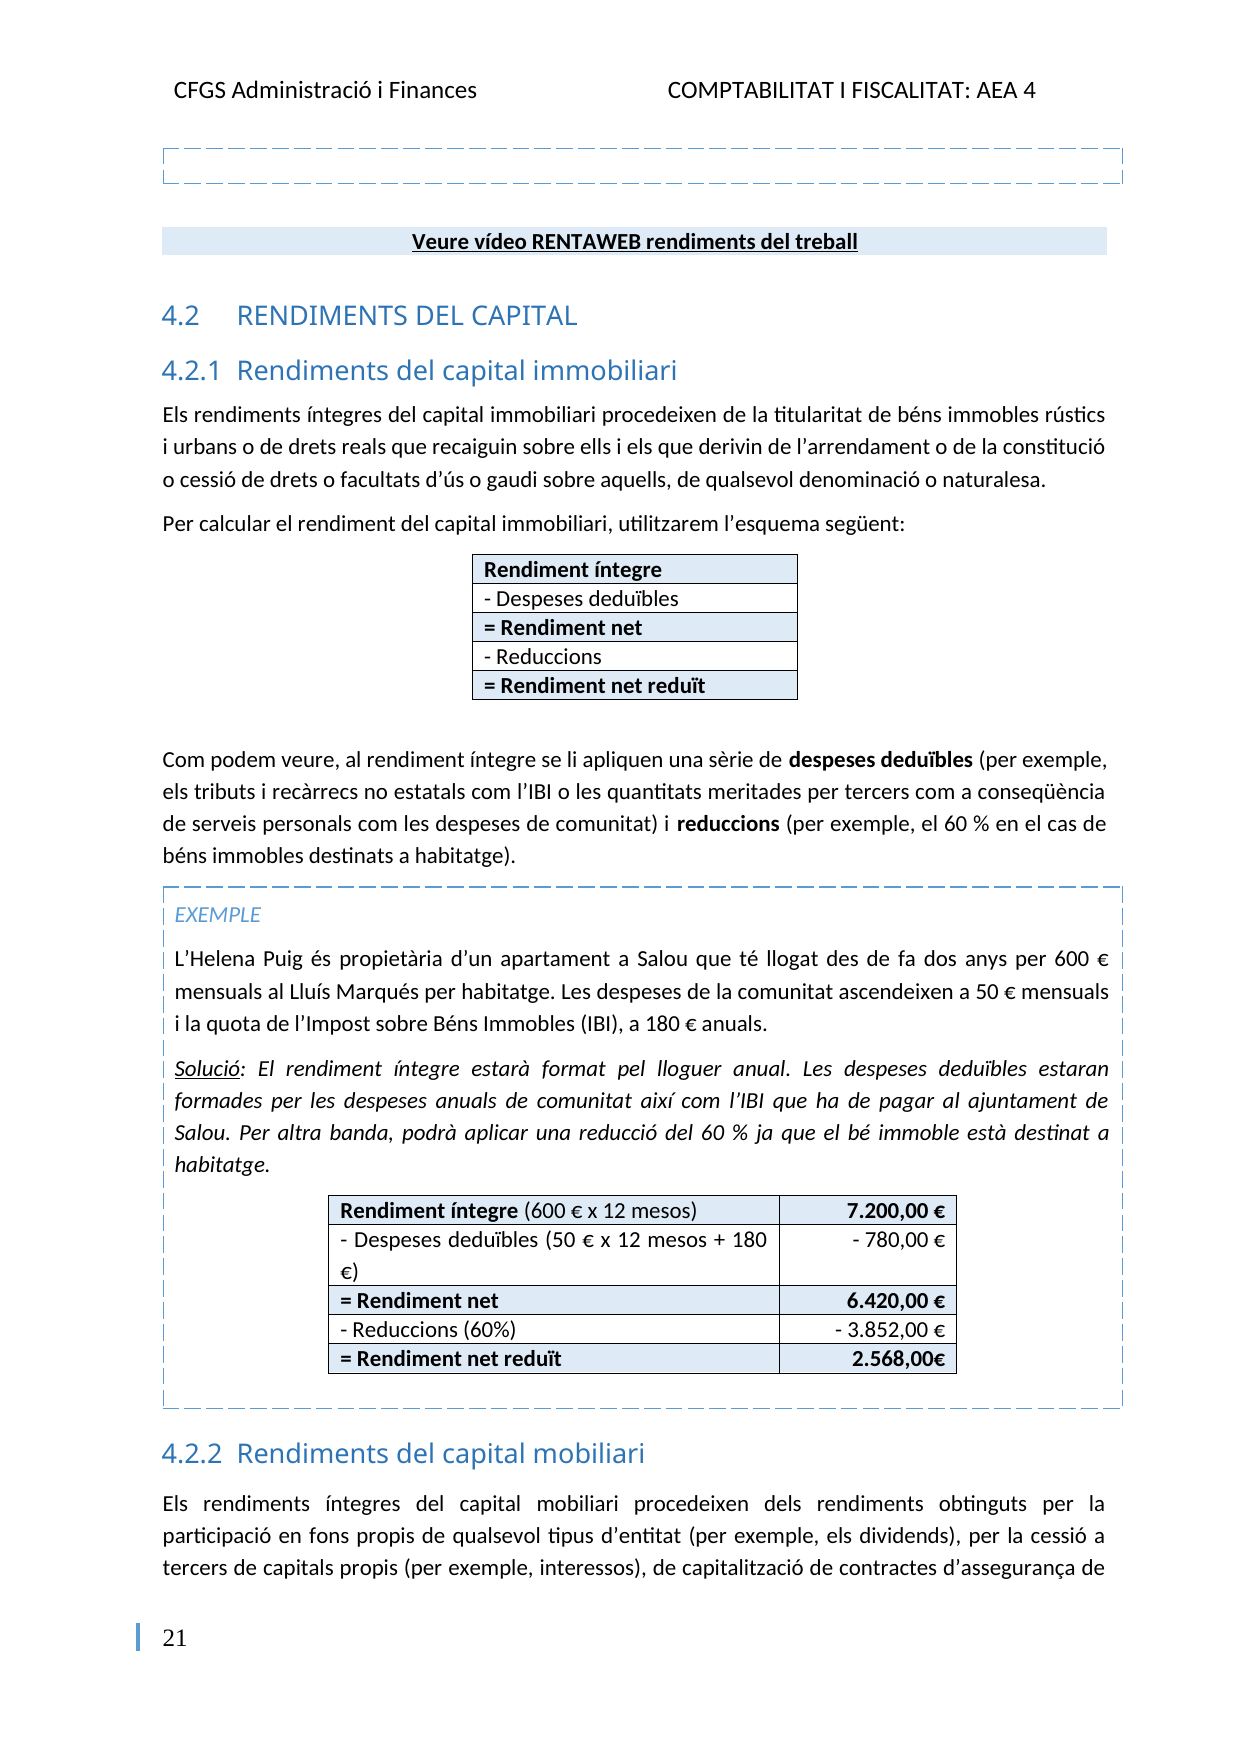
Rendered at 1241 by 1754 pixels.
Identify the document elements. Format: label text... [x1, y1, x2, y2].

table_header EXEMPLE L’Helena Puig és propietària d’un apartament a Salou que té llogat des de fa dos anys per 600 € mensuals al Lluís Marqués per habitatge. Les despeses de la comunitat ascendeixen a 50 € mensuals i la quota de l’Impost sobre Béns Immobles (IBI), a 180 € anuals. Solució: El rendiment íntegre estarà format pel lloguer anual. Les despeses deduïbles estaran formades per les despeses anuals de comunitat així com l’IBI que ha de pagar al ajuntament de Salou. Per altra banda, podrà aplicar una reducció del 60 % ja que el bé immoble està destinat a habitatge. [163, 886, 1122, 1408]
text Els rendiments íntegres del capital mobiliari procedeixen dels rendiments obtinguts per la participació en fons propis de qualsevol tipus d’entitat (per exemple, els dividends), per la cessió a tercers de capitals propis (per exemple, interessos), de capitalització de contractes d’assegurança de [162, 1489, 1107, 1581]
text Veure vídeo RENTAWEB rendiments del treball [162, 227, 1107, 255]
subtitle Rendiments del capital immobiliari [161, 351, 1107, 388]
table_cell = Rendiment net [473, 613, 797, 641]
table_cell = Rendiment net [329, 1286, 779, 1314]
table_cell - 3.852,00 € [780, 1315, 956, 1343]
table_cell = Rendiment net reduït [473, 671, 797, 699]
subtitle Rendiments del capital mobiliari [161, 1434, 1107, 1471]
table_cell 6.420,00 € [780, 1286, 956, 1314]
table_cell - Reduccions (60%) [329, 1315, 779, 1343]
text Els rendiments íntegres del capital immobiliari procedeixen de la titularitat de béns immobles rústics i urbans o de drets reals que recaiguin sobre ells i els que derivin de l’arrendament o de la constitució o cessió de drets o facultats d’ús o gaudi sobre aquells, de qualsevol denominació o naturalesa. [162, 400, 1107, 493]
table_cell = Rendiment net reduït [329, 1344, 779, 1372]
table_header 7.200,00 € [780, 1196, 956, 1224]
table_header Rendiment íntegre (600 € x 12 mesos) [329, 1196, 779, 1224]
table_cell - Despeses deduïbles (50 € x 12 mesos + 180 €) [329, 1225, 779, 1285]
text Per calcular el rendiment del capital immobiliari, utilitzarem l’esquema següent: [162, 509, 1107, 537]
text Com podem veure, al rendiment íntegre se li apliquen una sèrie de despeses deduïbles (per exemple, els tributs i recàrrecs no estatals com l’IBI o les quantitats meritades per tercers com a conseqüència de serveis personals com les despeses de comunitat) i reduccions (per exemple, el 60 % en el cas de béns immobles destinats a habitatge). [162, 745, 1107, 870]
table_cell - 780,00 € [780, 1225, 956, 1285]
table_header Rendiment íntegre [473, 555, 797, 583]
subtitle RENDIMENTS DEL CAPITAL [161, 296, 1107, 333]
table_cell - Reduccions [473, 642, 797, 670]
table_cell 2.568,00€ [780, 1344, 956, 1372]
table_header [163, 148, 1122, 183]
table_cell - Despeses deduïbles [473, 584, 797, 612]
